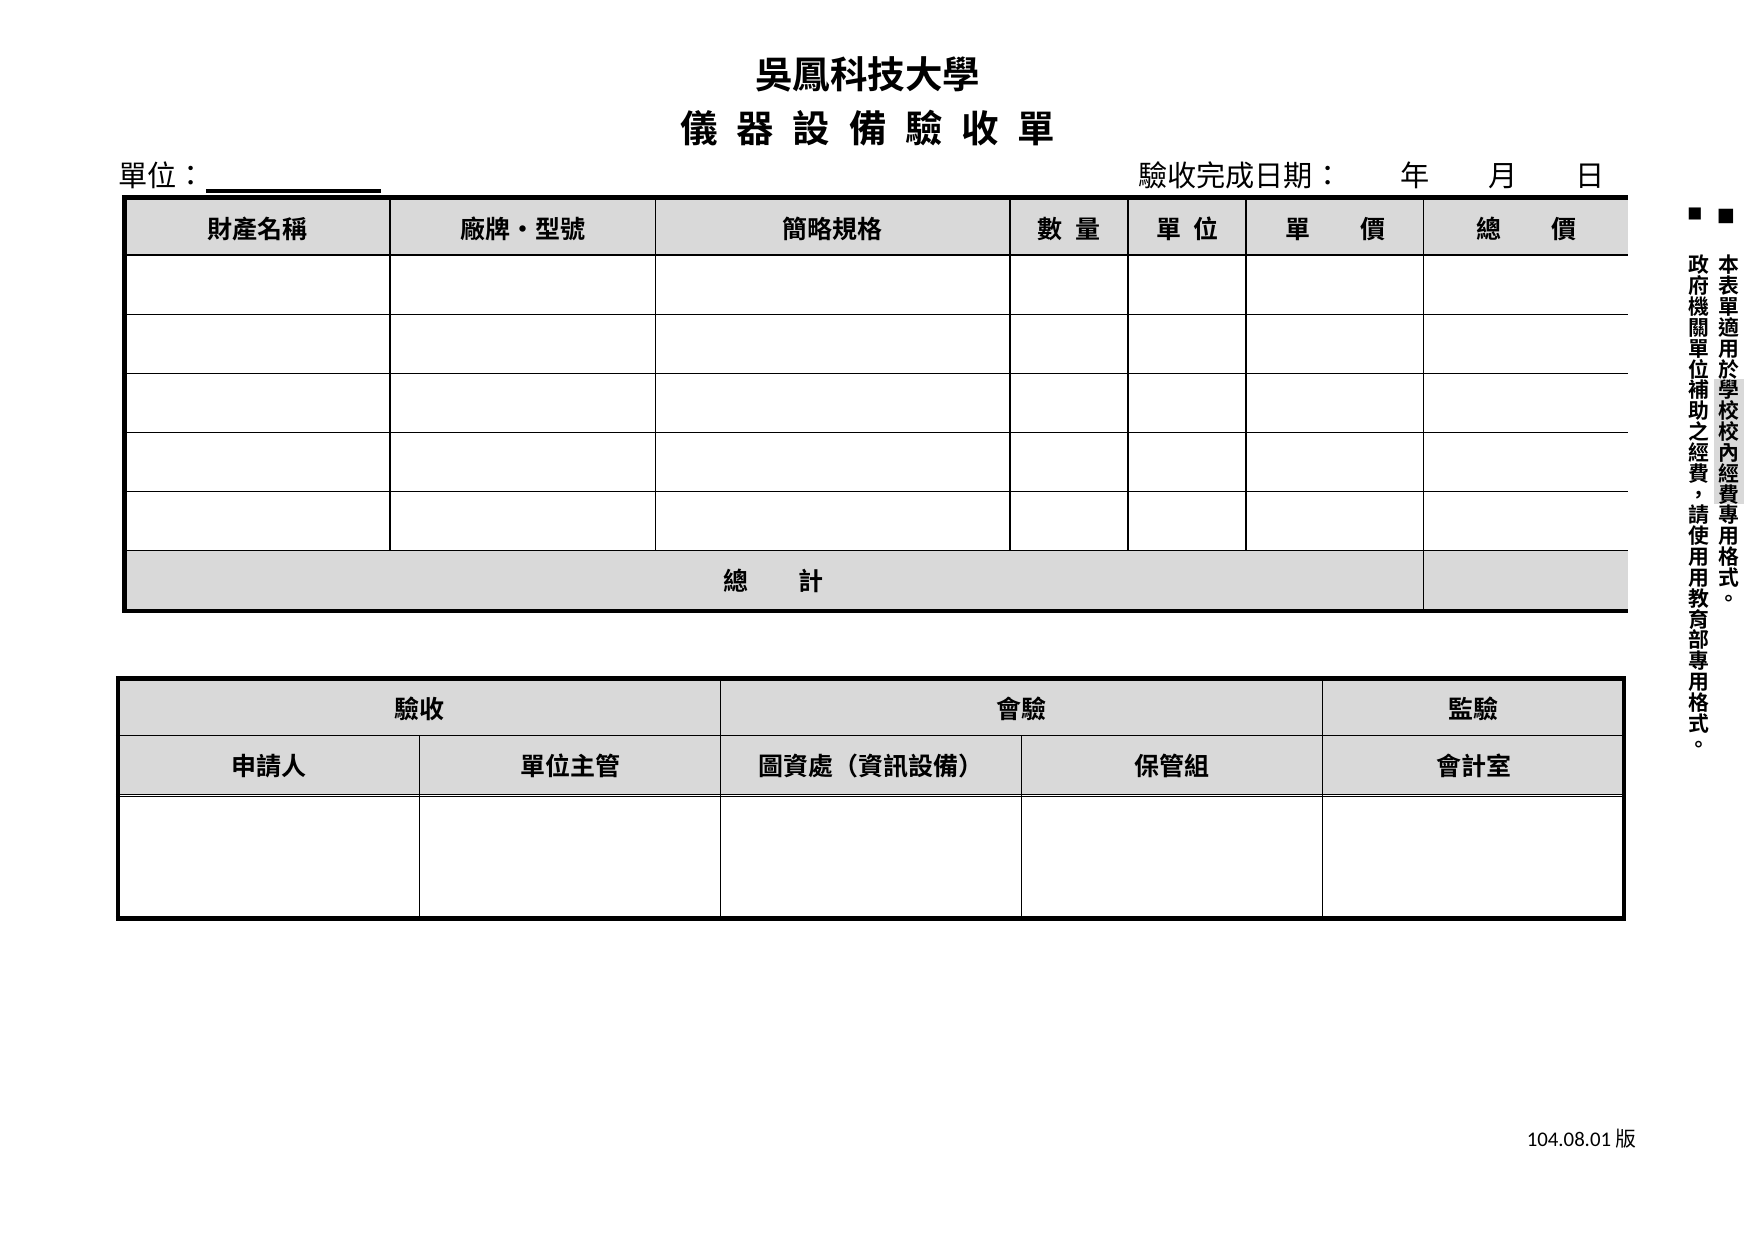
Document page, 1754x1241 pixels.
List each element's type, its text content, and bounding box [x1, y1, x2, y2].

table_cell [391, 374, 655, 432]
table_cell [1011, 433, 1127, 491]
table_header 會驗 [721, 681, 1322, 735]
table_cell [391, 315, 655, 372]
table_header 驗收 [120, 681, 720, 735]
table_cell [127, 315, 389, 372]
table_cell [656, 492, 1009, 550]
text 單位： 驗收完成日期： 年 月 日 [118, 153, 1752, 780]
table_cell [1424, 433, 1628, 491]
table_cell [1323, 797, 1622, 916]
table_header 單 價 [1247, 200, 1423, 254]
table_cell 申請人 [120, 736, 419, 794]
table_cell [1011, 256, 1127, 313]
list 本表單適用於學校校內經費專用格式。 [1714, 204, 1744, 765]
table_cell [391, 433, 655, 491]
table_header 單 位 [1129, 200, 1245, 254]
table_cell [656, 315, 1009, 372]
table_cell [1247, 433, 1423, 491]
table_cell [1129, 315, 1245, 372]
table_header 監驗 [1323, 681, 1622, 735]
table_cell [1424, 374, 1628, 432]
table_cell [127, 374, 389, 432]
table_header 廠牌‧型號 [391, 200, 655, 254]
table_cell [1424, 551, 1628, 609]
table_header 數 量 [1011, 200, 1127, 254]
table_cell 保管組 [1022, 736, 1322, 794]
table_cell [1424, 492, 1628, 550]
table_cell [656, 374, 1009, 432]
table_cell 圖資處（資訊設備） [721, 736, 1021, 794]
table_cell [1129, 433, 1245, 491]
table_cell [127, 492, 389, 550]
table_cell [127, 256, 389, 313]
table_header 財產名稱 [127, 200, 389, 254]
table_header 總 價 [1424, 200, 1628, 254]
text 儀 器 設 備 驗 收 單 [118, 99, 1617, 153]
table_cell [120, 797, 419, 916]
table_cell [1424, 256, 1628, 313]
table_cell [127, 433, 389, 491]
table_cell [656, 433, 1009, 491]
table_cell 總 計 [127, 551, 1423, 609]
table_cell [420, 797, 720, 916]
table_cell [1022, 797, 1322, 916]
table_cell [1011, 492, 1127, 550]
table_cell [1011, 315, 1127, 372]
table_cell [1247, 492, 1423, 550]
table_cell 會計室 [1323, 736, 1622, 794]
table_cell [1247, 374, 1423, 432]
table_cell [721, 797, 1021, 916]
table_cell [1129, 492, 1245, 550]
table_cell [1247, 256, 1423, 313]
table_cell [1424, 315, 1628, 372]
table_cell [391, 256, 655, 313]
table_cell 單位主管 [420, 736, 720, 794]
table_cell [656, 256, 1009, 313]
table_cell [1247, 315, 1423, 372]
list 政府機關單位補助之經費，請使用用教育部專用格式。 [1684, 204, 1714, 765]
table_cell [1129, 374, 1245, 432]
table_cell [1129, 256, 1245, 313]
table_cell [1011, 374, 1127, 432]
text 吳鳳科技大學 [118, 44, 1617, 99]
table_header 簡略規格 [656, 200, 1009, 254]
table_cell [391, 492, 655, 550]
